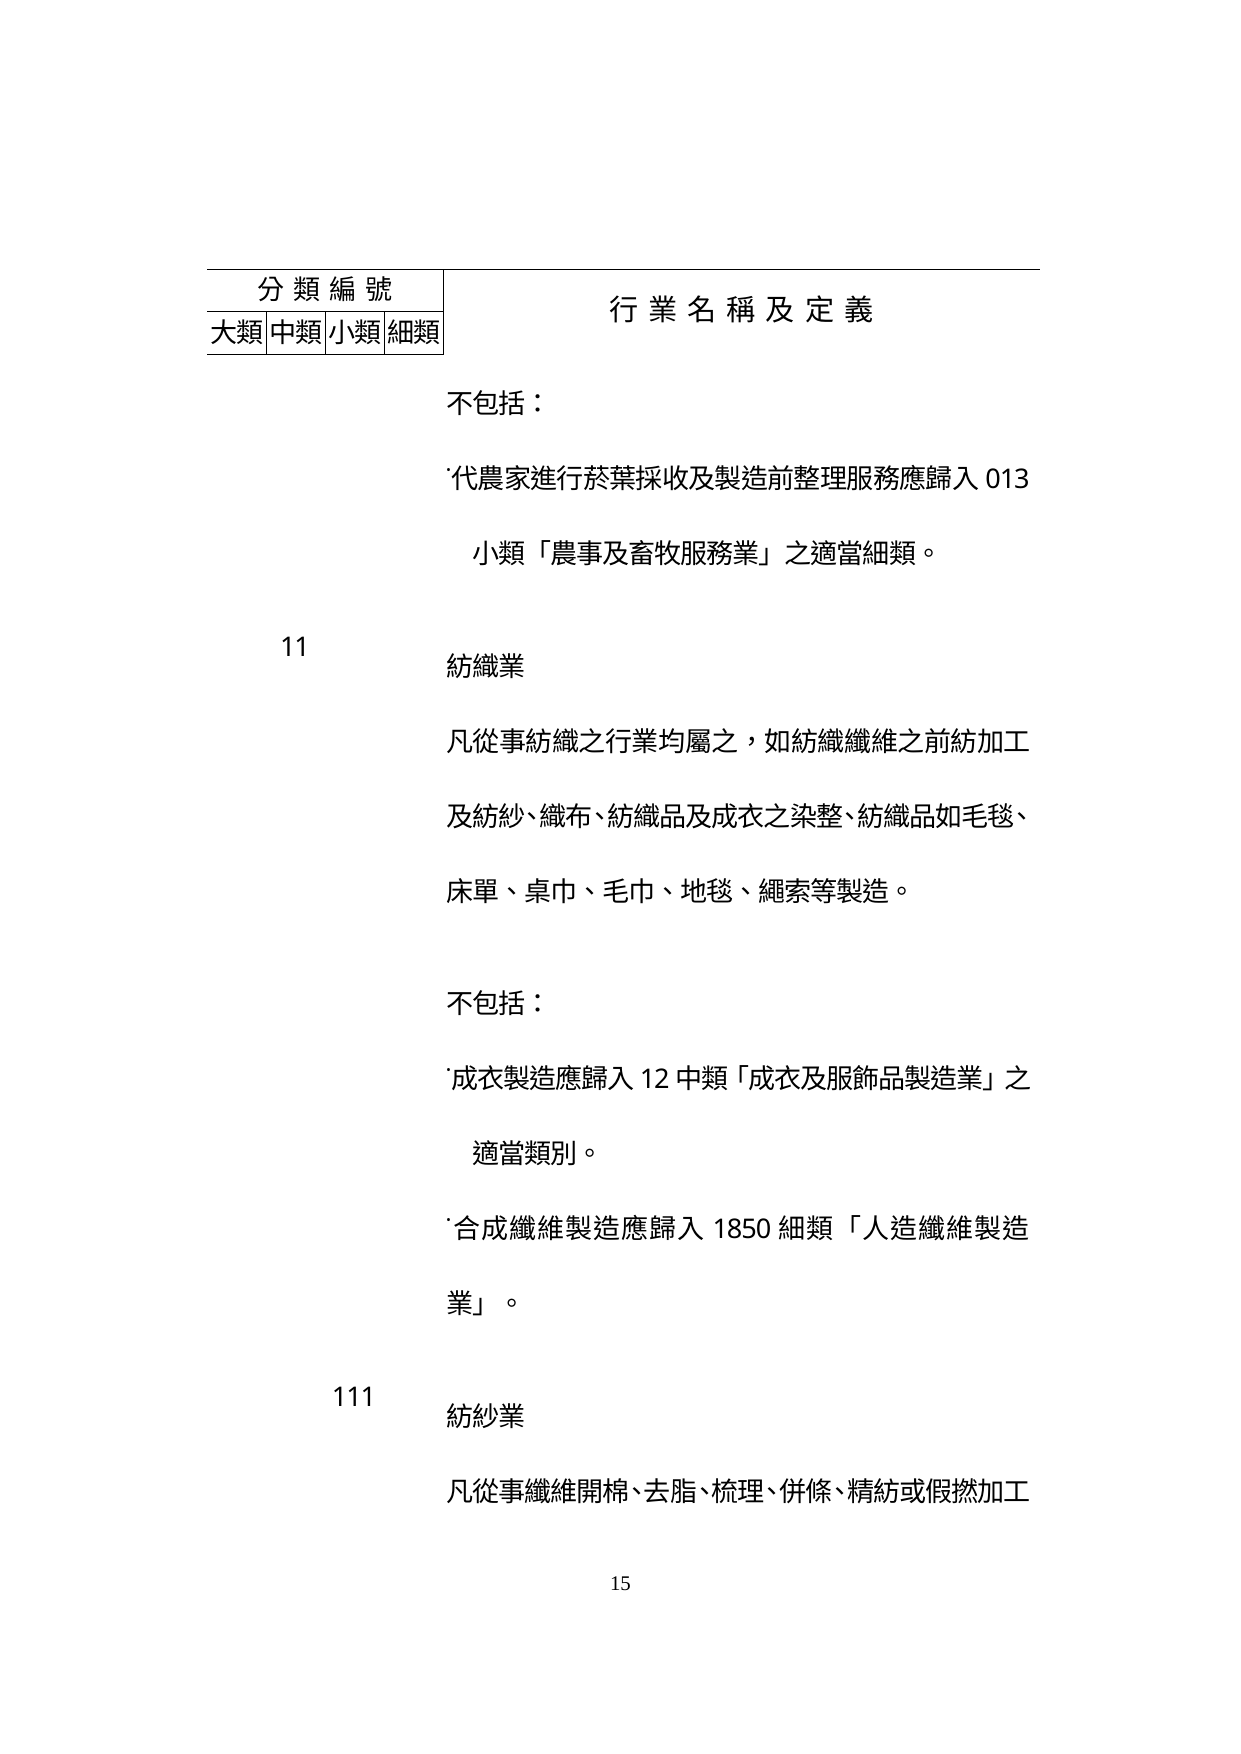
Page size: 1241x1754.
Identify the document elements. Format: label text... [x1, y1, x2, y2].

table_cell [384, 627, 443, 1377]
table_cell [325, 627, 384, 1377]
table_cell 紡織業 凡從事紡織之行業均屬之，如紡織纖維之前紡加工及紡紗、織布、紡織品及成衣之染整、紡織品如毛毯、床單、桌巾、毛巾、地毯、繩索等製造。 不包括： ˙成衣製造應歸入12中類「成衣及服飾品製造業」之適當類別。 ˙合成纖維製造應歸入1850細類「人造纖維製造業」。 [443, 627, 1033, 1377]
table_cell [384, 1377, 443, 1527]
table_cell 不包括： ˙代農家進行菸葉採收及製造前整理服務應歸入013小類「農事及畜牧服務業」之適當細類。 [443, 364, 1033, 627]
table_cell [266, 1377, 325, 1527]
table_cell [325, 364, 384, 627]
table_cell [207, 1377, 266, 1527]
table_cell [384, 364, 443, 627]
table_cell [266, 364, 325, 627]
table_cell [207, 364, 266, 627]
table_cell [207, 627, 266, 1377]
table_cell 111 [325, 1377, 384, 1527]
table_cell 11 [266, 627, 325, 1377]
table_cell 紡紗業 凡從事纖維開棉、去脂、梳理、併條、精紡或假撚加工 [443, 1377, 1033, 1527]
